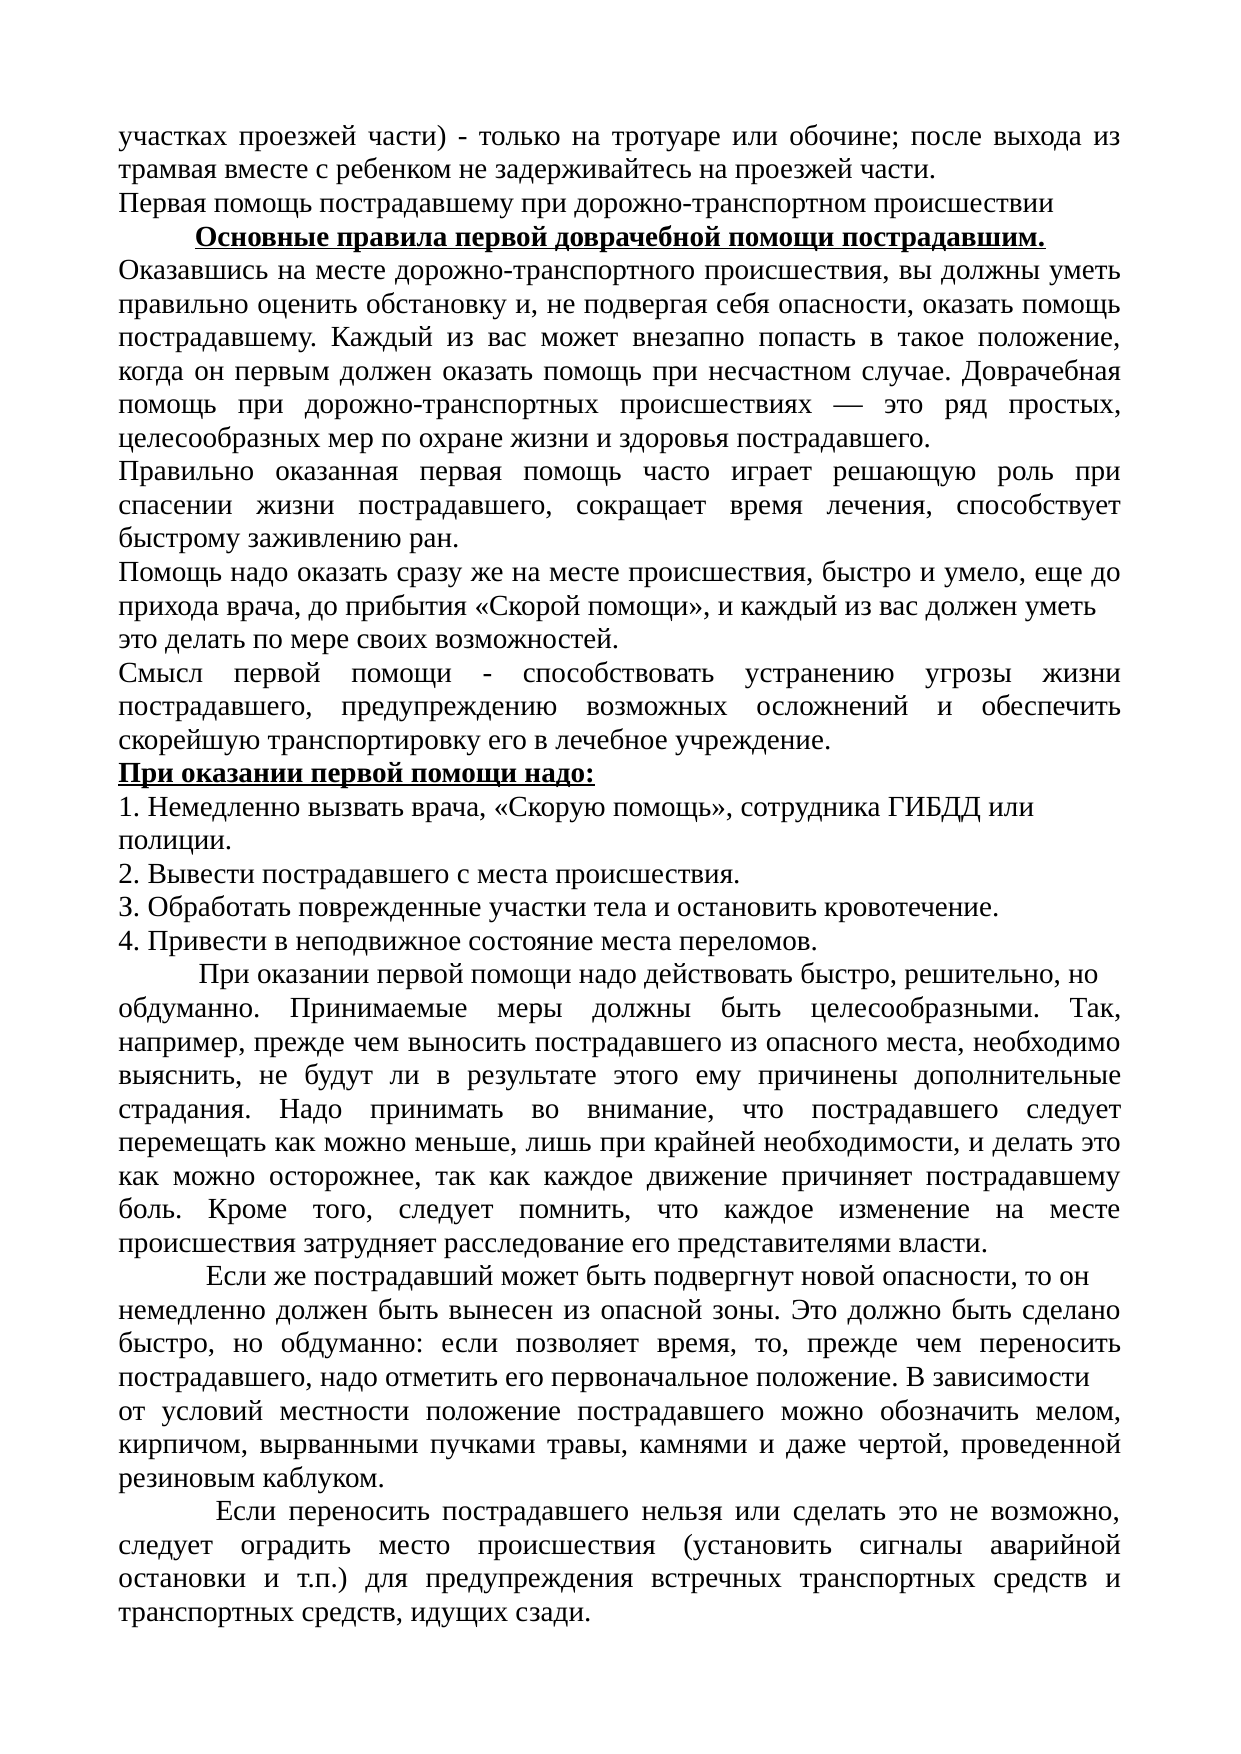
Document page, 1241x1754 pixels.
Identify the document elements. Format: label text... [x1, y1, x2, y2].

text При оказании первой помощи надо: [118, 755, 1122, 789]
text Помощь надо оказать сразу же на месте происшествия, быстро и умело, еще до прихода врача, до прибытия «Скорой помощи», и каждый из вас должен уметь [118, 554, 1122, 621]
text полиции. [118, 822, 1122, 856]
text При оказании первой помощи надо действовать быстро, решительно, но [118, 957, 1122, 990]
text от условий местности положение пострадавшего можно обозначить мелом, кирпичом, вырванными пучками травы, камнями и даже чертой, проведенной резиновым каблуком. [118, 1393, 1122, 1493]
text участках проезжей части) - только на тротуаре или обочине; после выхода из трамвая вместе с ребенком не задерживайтесь на проезжей части. [118, 118, 1122, 185]
text Правильно оказанная первая помощь часто играет решающую роль при спасении жизни пострадавшего, сокращает время лечения, способствует быстрому заживлению ран. [118, 453, 1122, 554]
text Первая помощь пострадавшему при дорожно-транспортном происшествии [118, 185, 1122, 219]
text Оказавшись на месте дорожно-транспортного происшествия, вы должны уметь правильно оценить обстановку и, не подвергая себя опасности, оказать помощь пострадавшему. Каждый из вас может внезапно попасть в такое положение, когда он первым должен оказать помощь при несчастном случае. Доврачебная помощь при дорожно-транспортных происшествиях — это ряд простых, целесообразных мер по охране жизни и здоровья пострадавшего. [118, 252, 1122, 453]
text это делать по мере своих возможностей. [118, 621, 1122, 655]
text 4. Привести в неподвижное состояние места переломов. [118, 923, 1122, 957]
text З. Обработать поврежденные участки тела и остановить кровотечение. [118, 889, 1122, 923]
text Смысл первой помощи - способствовать устранению угрозы жизни пострадавшего, предупреждению возможных осложнений и обеспечить скорейшую транспортировку его в лечебное учреждение. [118, 655, 1122, 755]
text 2. Вывести пострадавшего с места происшествия. [118, 856, 1122, 889]
text Если же пострадавший может быть подвергнут новой опасности, то он [118, 1258, 1122, 1292]
text немедленно должен быть вынесен из опасной зоны. Это должно быть сделано быстро, но обдуманно: если позволяет время, то, прежде чем переносить пострадавшего, надо отметить его первоначальное положение. В зависимости [118, 1292, 1122, 1393]
text обдуманно. Принимаемые меры должны быть целесообразными. Так, например, прежде чем выносить пострадавшего из опасного места, необходимо выяснить, не будут ли в результате этого ему причинены дополнительные страдания. Надо принимать во внимание, что пострадавшего следует перемещать как можно меньше, лишь при крайней необходимости, и делать это как можно осторожнее, так как каждое движение причиняет пострадавшему боль. Кроме того, следует помнить, что каждое изменение на месте происшествия затрудняет расследование его представителями власти. [118, 990, 1122, 1258]
text Если переносить пострадавшего нельзя или сделать это не возможно, следует оградить место происшествия (установить сигналы аварийной остановки и т.п.) для предупреждения встречных транспортных средств и транспортных средств, идущих сзади. [118, 1493, 1122, 1627]
text Основные правила первой доврачебной помощи пострадавшим. [118, 219, 1122, 252]
text 1. Немедленно вызвать врача, «Скорую помощь», сотрудника ГИБДД или [118, 789, 1122, 822]
